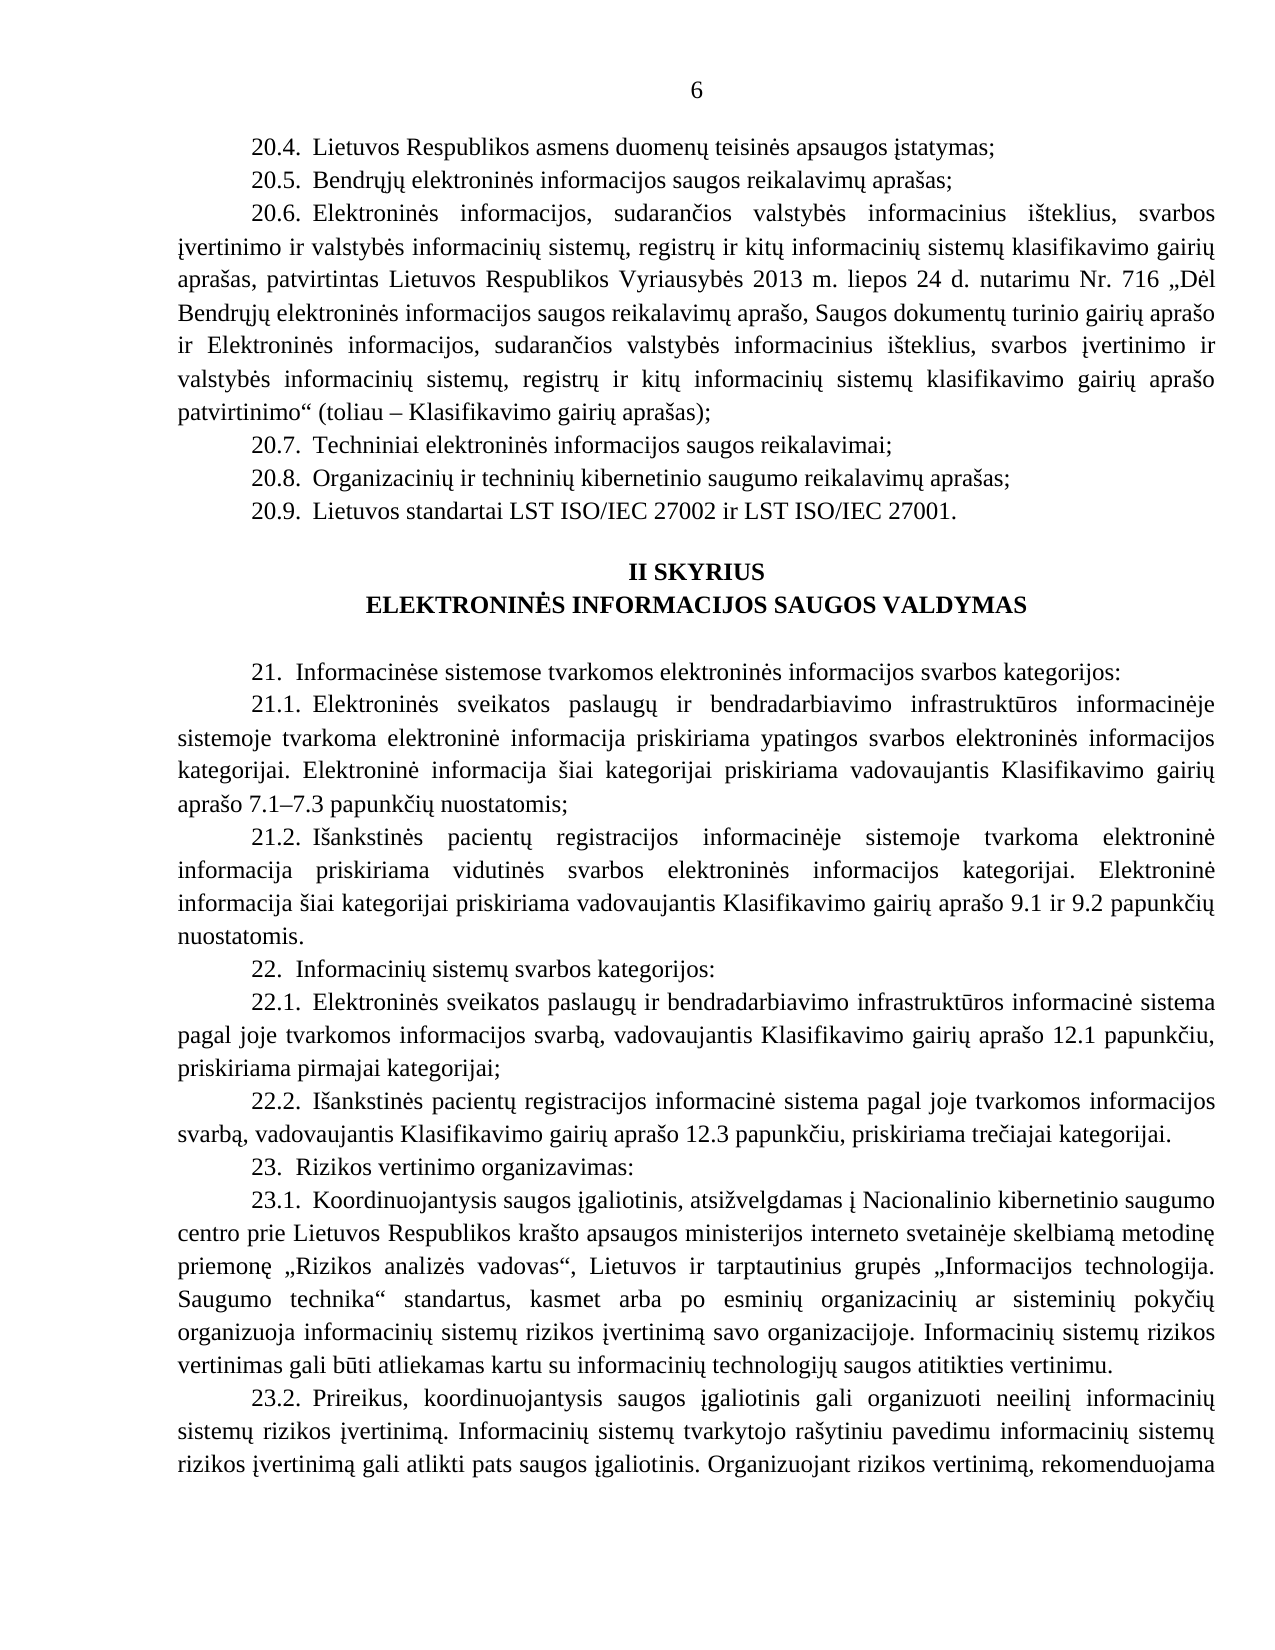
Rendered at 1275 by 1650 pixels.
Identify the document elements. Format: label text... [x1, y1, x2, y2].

text 23.1. Koordinuojantysis saugos įgaliotinis, atsižvelgdamas į Nacionalinio kibernetinio saugumo centro prie Lietuvos Respublikos krašto apsaugos ministerijos interneto svetainėje skelbiamą metodinę priemonę „Rizikos analizės vadovas“, Lietuvos ir tarptautinius grupės „Informacijos technologija. Saugumo technika“ standartus, kasmet arba po esminių organizacinių ar sisteminių pokyčių organizuoja informacinių sistemų rizikos įvertinimą savo organizacijoje. Informacinių sistemų rizikos vertinimas gali būti atliekamas kartu su informacinių technologijų saugos atitikties vertinimu. [177, 1185, 1216, 1379]
text 23.2. Prireikus, koordinuojantysis saugos įgaliotinis gali organizuoti neeilinį informacinių sistemų rizikos įvertinimą. Informacinių sistemų tvarkytojo rašytiniu pavedimu informacinių sistemų rizikos įvertinimą gali atlikti pats saugos įgaliotinis. Organizuojant rizikos vertinimą, rekomenduojama [177, 1383, 1216, 1478]
text 20.7. Techniniai elektroninės informacijos saugos reikalavimai; [177, 430, 1216, 458]
text 21.1. Elektroninės sveikatos paslaugų ir bendradarbiavimo infrastruktūros informacinėje sistemoje tvarkoma elektroninė informacija priskiriama ypatingos svarbos elektroninės informacijos kategorijai. Elektroninė informacija šiai kategorijai priskiriama vadovaujantis Klasifikavimo gairių aprašo 7.1–7.3 papunkčių nuostatomis; [177, 689, 1216, 817]
text 20.5. Bendrųjų elektroninės informacijos saugos reikalavimų aprašas; [177, 166, 1216, 194]
text 22.2. Išankstinės pacientų registracijos informacinė sistema pagal joje tvarkomos informacijos svarbą, vadovaujantis Klasifikavimo gairių aprašo 12.3 papunkčiu, priskiriama trečiajai kategorijai. [177, 1086, 1216, 1148]
text Elektroninės informacijos saugos valdymas [177, 591, 1216, 619]
text 22. Informacinių sistemų svarbos kategorijos: [177, 954, 1216, 982]
text 23. Rizikos vertinimo organizavimas: [177, 1152, 1216, 1181]
text 20.6. Elektroninės informacijos, sudarančios valstybės informacinius išteklius, svarbos įvertinimo ir valstybės informacinių sistemų, registrų ir kitų informacinių sistemų klasifikavimo gairių aprašas, patvirtintas Lietuvos Respublikos Vyriausybės 2013 m. liepos 24 d. nutarimu Nr. 716 „Dėl Bendrųjų elektroninės informacijos saugos reikalavimų aprašo, Saugos dokumentų turinio gairių aprašo ir Elektroninės informacijos, sudarančios valstybės informacinius išteklius, svarbos įvertinimo ir valstybės informacinių sistemų, registrų ir kitų informacinių sistemų klasifikavimo gairių aprašo patvirtinimo“ (toliau – Klasifikavimo gairių aprašas); [177, 198, 1216, 425]
text 20.8. Organizacinių ir techninių kibernetinio saugumo reikalavimų aprašas; [177, 463, 1216, 491]
text 20.4. Lietuvos Respublikos asmens duomenų teisinės apsaugos įstatymas; [177, 132, 1216, 161]
text II skyrius [177, 557, 1216, 586]
text 21. Informacinėse sistemose tvarkomos elektroninės informacijos svarbos kategorijos: [177, 657, 1216, 685]
text 21.2. Išankstinės pacientų registracijos informacinėje sistemoje tvarkoma elektroninė informacija priskiriama vidutinės svarbos elektroninės informacijos kategorijai. Elektroninė informacija šiai kategorijai priskiriama vadovaujantis Klasifikavimo gairių aprašo 9.1 ir 9.2 papunkčių nuostatomis. [177, 822, 1216, 949]
text 20.9. Lietuvos standartai LST ISO/IEC 27002 ir LST ISO/IEC 27001. [177, 496, 1216, 524]
text 22.1. Elektroninės sveikatos paslaugų ir bendradarbiavimo infrastruktūros informacinė sistema pagal joje tvarkomos informacijos svarbą, vadovaujantis Klasifikavimo gairių aprašo 12.1 papunkčiu, priskiriama pirmajai kategorijai; [177, 987, 1216, 1082]
